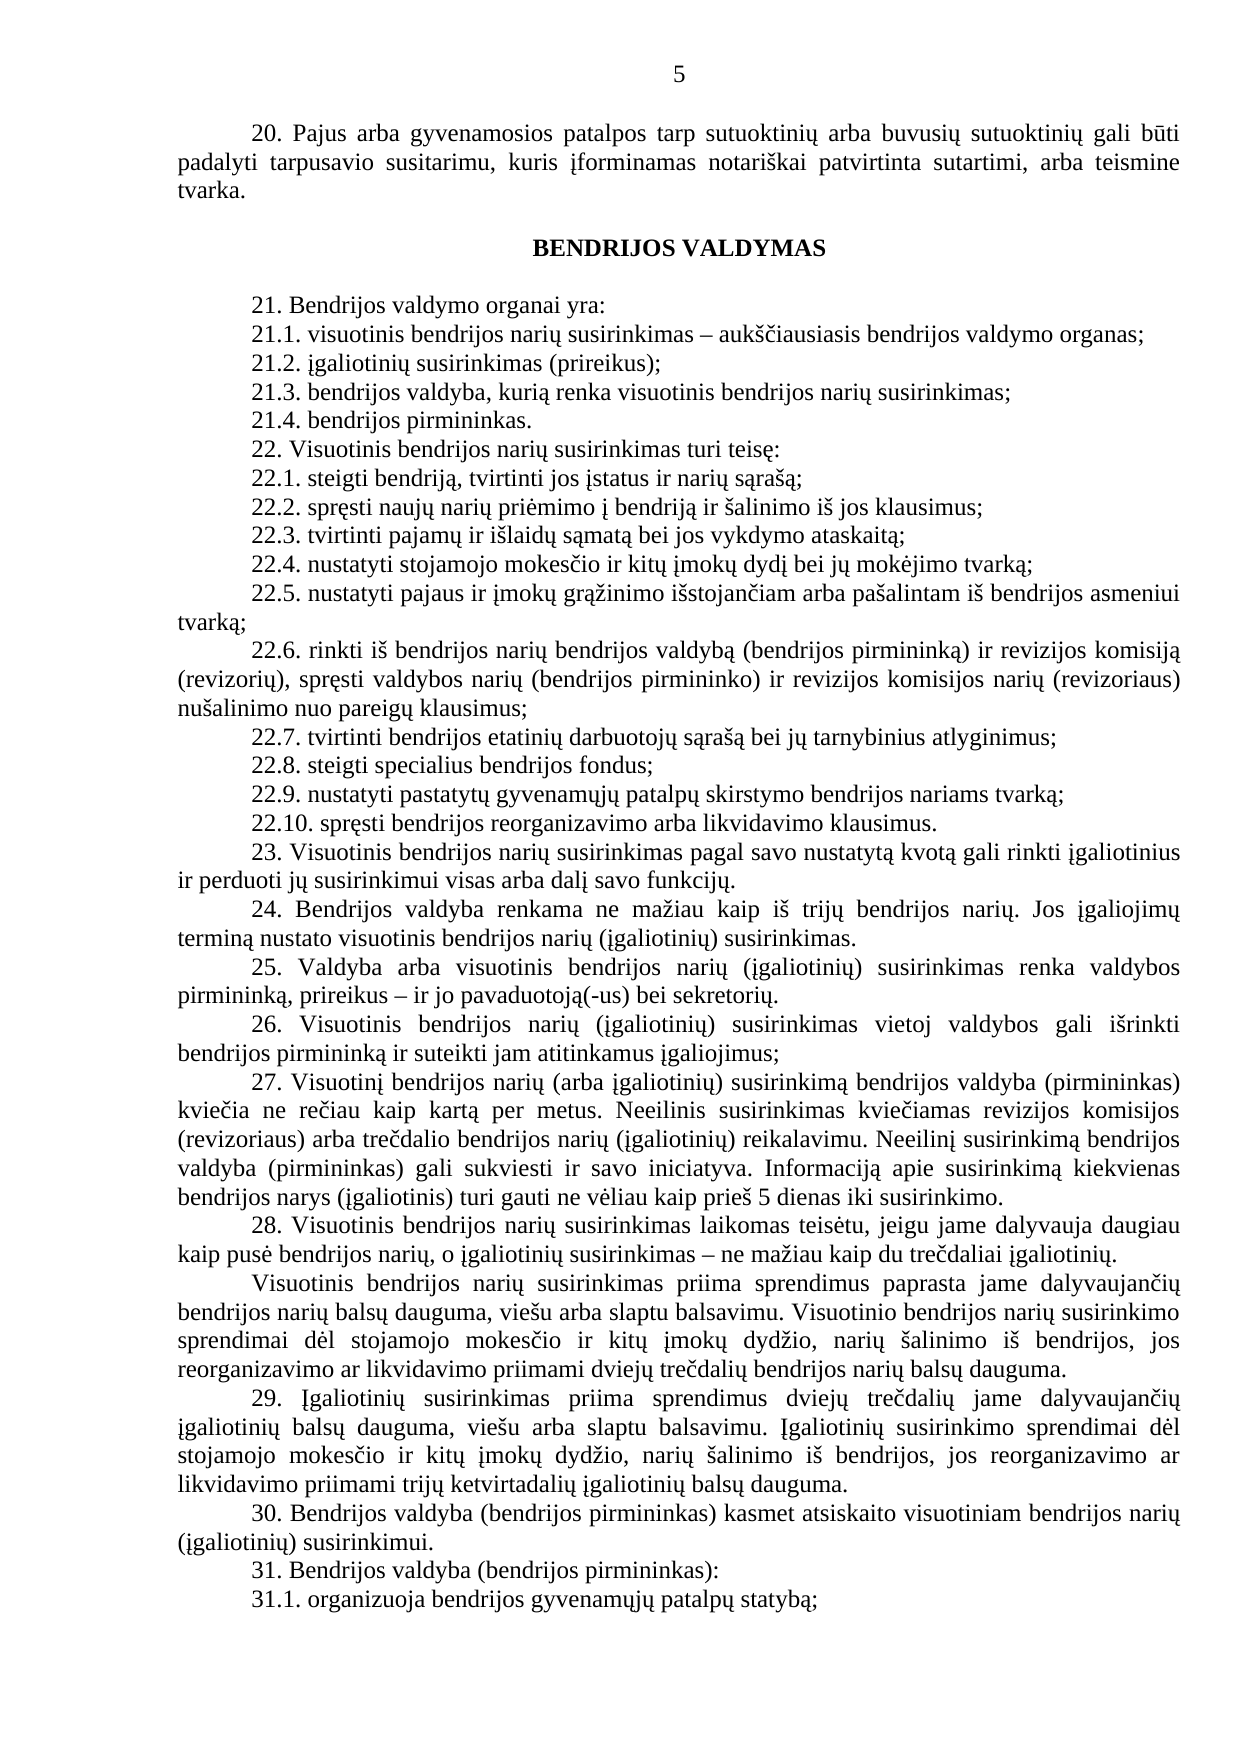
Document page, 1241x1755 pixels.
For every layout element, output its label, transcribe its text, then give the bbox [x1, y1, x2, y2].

text 25. Valdyba arba visuotinis bendrijos narių (įgaliotinių) susirinkimas renka valdybos pirmininką, prireikus – ir jo pavaduotoją(-us) bei sekretorių. [177, 952, 1181, 1009]
text 22.2. spręsti naujų narių priėmimo į bendriją ir šalinimo iš jos klausimus; [177, 492, 1181, 521]
text 24. Bendrijos valdyba renkama ne mažiau kaip iš trijų bendrijos narių. Jos įgaliojimų terminą nustato visuotinis bendrijos narių (įgaliotinių) susirinkimas. [177, 894, 1181, 952]
text Visuotinis bendrijos narių susirinkimas priima sprendimus paprasta jame dalyvaujančių bendrijos narių balsų dauguma, viešu arba slaptu balsavimu. Visuotinio bendrijos narių susirinkimo sprendimai dėl stojamojo mokesčio ir kitų įmokų dydžio, narių šalinimo iš bendrijos, jos reorganizavimo ar likvidavimo priimami dviejų trečdalių bendrijos narių balsų dauguma. [177, 1268, 1181, 1383]
text 21.4. bendrijos pirmininkas. [177, 406, 1181, 434]
text 31. Bendrijos valdyba (bendrijos pirmininkas): [177, 1556, 1181, 1584]
text 22.8. steigti specialius bendrijos fondus; [177, 751, 1181, 779]
text 27. Visuotinį bendrijos narių (arba įgaliotinių) susirinkimą bendrijos valdyba (pirmininkas) kviečia ne rečiau kaip kartą per metus. Neeilinis susirinkimas kviečiamas revizijos komisijos (revizoriaus) arba trečdalio bendrijos narių (įgaliotinių) reikalavimu. Neeilinį susirinkimą bendrijos valdyba (pirmininkas) gali sukviesti ir savo iniciatyva. Informaciją apie susirinkimą kiekvienas bendrijos narys (įgaliotinis) turi gauti ne vėliau kaip prieš 5 dienas iki susirinkimo. [177, 1067, 1181, 1211]
text 22. Visuotinis bendrijos narių susirinkimas turi teisę: [177, 434, 1181, 463]
text 20. Pajus arba gyvenamosios patalpos tarp sutuoktinių arba buvusių sutuoktinių gali būti padalyti tarpusavio susitarimu, kuris įforminamas notariškai patvirtinta sutartimi, arba teismine tvarka. [177, 118, 1181, 204]
text 23. Visuotinis bendrijos narių susirinkimas pagal savo nustatytą kvotą gali rinkti įgaliotinius ir perduoti jų susirinkimui visas arba dalį savo funkcijų. [177, 837, 1181, 894]
text 22.5. nustatyti pajaus ir įmokų grąžinimo išstojančiam arba pašalintam iš bendrijos asmeniui tvarką; [177, 578, 1181, 636]
text 22.9. nustatyti pastatytų gyvenamųjų patalpų skirstymo bendrijos nariams tvarką; [177, 779, 1181, 808]
text 22.7. tvirtinti bendrijos etatinių darbuotojų sąrašą bei jų tarnybinius atlyginimus; [177, 722, 1181, 751]
text 21.3. bendrijos valdyba, kurią renka visuotinis bendrijos narių susirinkimas; [177, 377, 1181, 406]
text 22.4. nustatyti stojamojo mokesčio ir kitų įmokų dydį bei jų mokėjimo tvarką; [177, 549, 1181, 578]
text 21.1. visuotinis bendrijos narių susirinkimas – aukščiausiasis bendrijos valdymo organas; [177, 319, 1181, 348]
text 22.1. steigti bendriją, tvirtinti jos įstatus ir narių sąrašą; [177, 463, 1181, 492]
text 28. Visuotinis bendrijos narių susirinkimas laikomas teisėtu, jeigu jame dalyvauja daugiau kaip pusė bendrijos narių, o įgaliotinių susirinkimas – ne mažiau kaip du trečdaliai įgaliotinių. [177, 1211, 1181, 1268]
text 21. Bendrijos valdymo organai yra: [177, 291, 1181, 319]
text Bendrijos valdymas [177, 233, 1181, 262]
text 22.6. rinkti iš bendrijos narių bendrijos valdybą (bendrijos pirmininką) ir revizijos komisiją (revizorių), spręsti valdybos narių (bendrijos pirmininko) ir revizijos komisijos narių (revizoriaus) nušalinimo nuo pareigų klausimus; [177, 636, 1181, 722]
text 30. Bendrijos valdyba (bendrijos pirmininkas) kasmet atsiskaito visuotiniam bendrijos narių (įgaliotinių) susirinkimui. [177, 1498, 1181, 1556]
text 21.2. įgaliotinių susirinkimas (prireikus); [177, 348, 1181, 377]
text 31.1. organizuoja bendrijos gyvenamųjų patalpų statybą; [177, 1584, 1181, 1613]
text 26. Visuotinis bendrijos narių (įgaliotinių) susirinkimas vietoj valdybos gali išrinkti bendrijos pirmininką ir suteikti jam atitinkamus įgaliojimus; [177, 1009, 1181, 1067]
text 22.10. spręsti bendrijos reorganizavimo arba likvidavimo klausimus. [177, 808, 1181, 837]
text 22.3. tvirtinti pajamų ir išlaidų sąmatą bei jos vykdymo ataskaitą; [177, 521, 1181, 549]
text 29. Įgaliotinių susirinkimas priima sprendimus dviejų trečdalių jame dalyvaujančių įgaliotinių balsų dauguma, viešu arba slaptu balsavimu. Įgaliotinių susirinkimo sprendimai dėl stojamojo mokesčio ir kitų įmokų dydžio, narių šalinimo iš bendrijos, jos reorganizavimo ar likvidavimo priimami trijų ketvirtadalių įgaliotinių balsų dauguma. [177, 1383, 1181, 1498]
